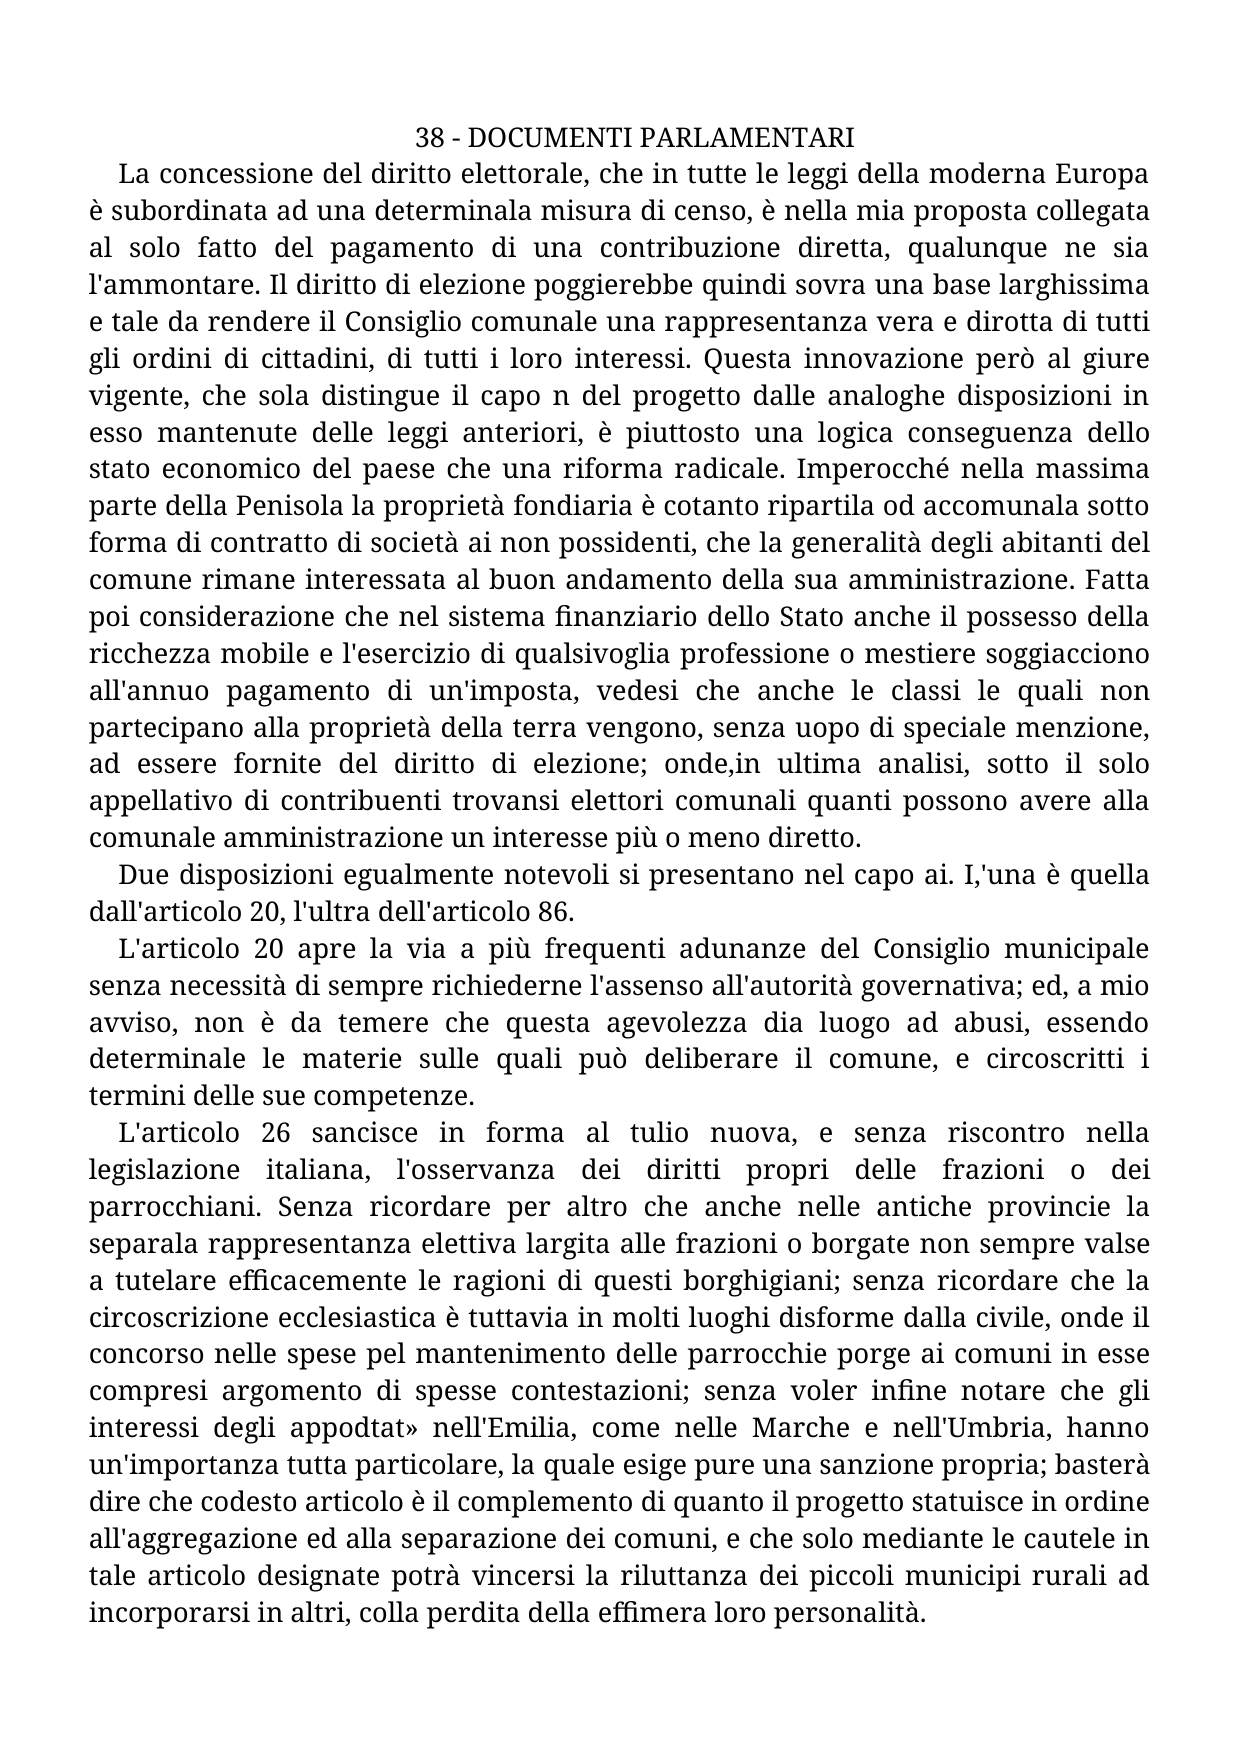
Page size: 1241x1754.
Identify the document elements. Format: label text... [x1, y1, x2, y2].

text 38 - DOCUMENTI PARLAMENTARI [88, 118, 1152, 155]
text L'articolo 20 apre la via a più frequenti adunanze del Consiglio municipale senza necessità di sempre richiederne l'assenso all'autorità governativa; ed, a mio avviso, non è da temere che questa agevolezza dia luogo ad abusi, essendo determinale le materie sulle quali può deliberare il comune, e circoscritti i termini delle sue competenze. [88, 929, 1152, 1114]
text Due disposizioni egualmente notevoli si presentano nel capo ai. I,'una è quella dall'articolo 20, l'ultra dell'articolo 86. [88, 856, 1152, 929]
text L'articolo 26 sancisce in forma al tulio nuova, e senza riscontro nella legislazione italiana, l'osservanza dei diritti propri delle frazioni o dei parrocchiani. Senza ricordare per altro che anche nelle antiche provincie la separala rappresentanza elettiva largita alle frazioni o borgate non sempre valse a tutelare efficacemente le ragioni di questi borghigiani; senza ricordare che la circoscrizione ecclesiastica è tuttavia in molti luoghi disforme dalla civile, onde il concorso nelle spese pel mantenimento delle parrocchie porge ai comuni in esse compresi argomento di spesse contestazioni; senza voler infine notare che gli interessi degli appodtat» nell'Emilia, come nelle Marche e nell'Umbria, hanno un'importanza tutta particolare, la quale esige pure una sanzione propria; basterà dire che codesto articolo è il complemento di quanto il progetto statuisce in ordine all'aggregazione ed alla separazione dei comuni, e che solo mediante le cautele in tale articolo designate potrà vincersi la riluttanza dei piccoli municipi rurali ad incorporarsi in altri, colla perdita della effimera loro personalità. [88, 1114, 1152, 1630]
text La concessione del diritto elettorale, che in tutte le leggi della moderna Europa è subordinata ad una determinala misura di censo, è nella mia proposta collegata al solo fatto del pagamento di una contribuzione diretta, qualunque ne sia l'ammontare. Il diritto di elezione poggierebbe quindi sovra una base larghissima e tale da rendere il Consiglio comunale una rappresentanza vera e dirotta di tutti gli ordini di cittadini, di tutti i loro interessi. Questa innovazione però al giure vigente, che sola distingue il capo n del progetto dalle analoghe disposizioni in esso mantenute delle leggi anteriori, è piuttosto una logica conseguenza dello stato economico del paese che una riforma radicale. Imperocché nella massima parte della Penisola la proprietà fondiaria è cotanto ripartila od accomunala sotto forma di contratto di società ai non possidenti, che la generalità degli abitanti del comune rimane interessata al buon andamento della sua amministrazione. Fatta poi considerazione che nel sistema finanziario dello Stato anche il possesso della ricchezza mobile e l'esercizio di qualsivoglia professione o mestiere soggiacciono all'annuo pagamento di un'imposta, vedesi che anche le classi le quali non partecipano alla proprietà della terra vengono, senza uopo di speciale menzione, ad essere fornite del diritto di elezione; onde,in ultima analisi, sotto il solo appellativo di contribuenti trovansi elettori comunali quanti possono avere alla comunale amministrazione un interesse più o meno diretto. [88, 155, 1152, 856]
